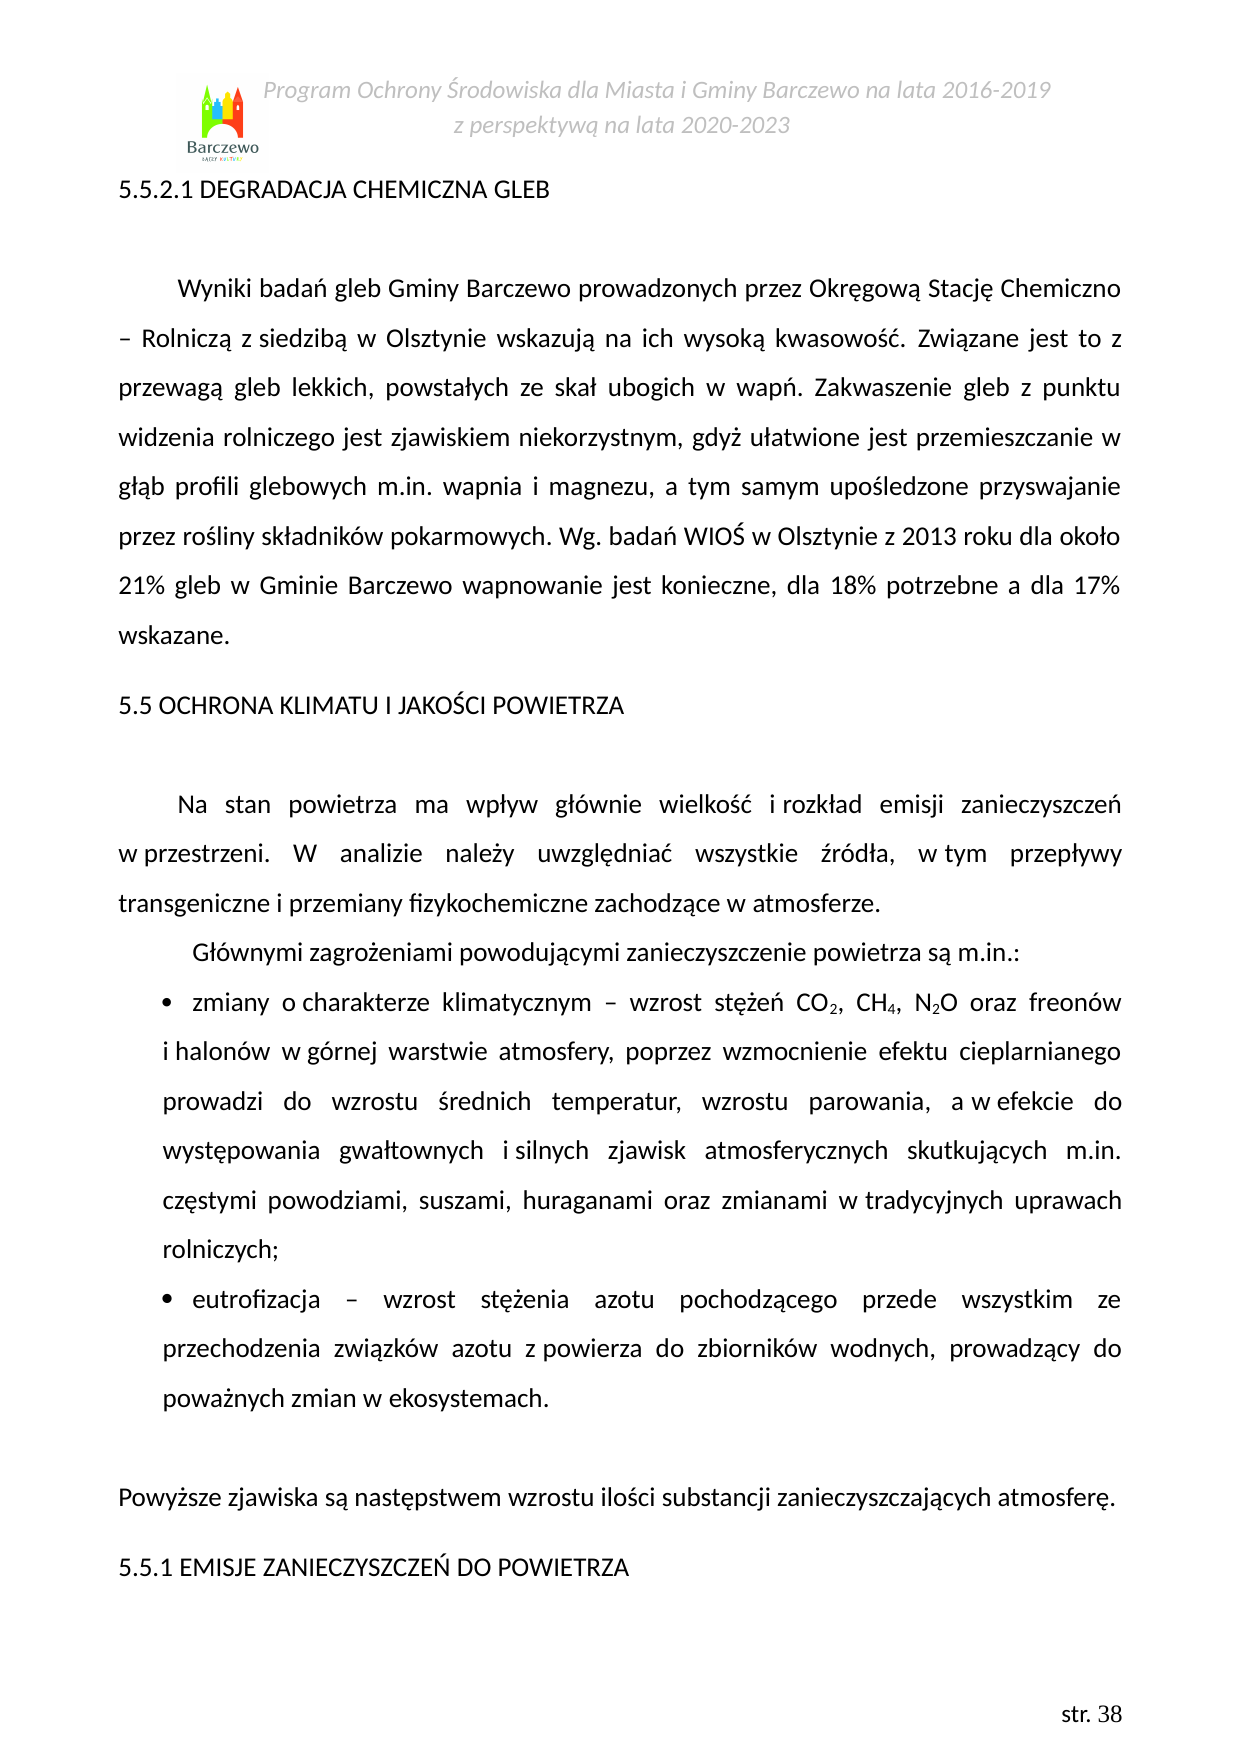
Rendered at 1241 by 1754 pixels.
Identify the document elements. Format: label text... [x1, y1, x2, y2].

text Wyniki badań gleb Gminy Barczewo prowadzonych przez Okręgową Stację Chemiczno – Rolniczą z siedzibą w Olsztynie wskazują na ich wysoką kwasowość. Związane jest to z przewagą gleb lekkich, powstałych ze skał ubogich w wapń. Zakwaszenie gleb z punktu widzenia rolniczego jest zjawiskiem niekorzystnym, gdyż ułatwione jest przemieszczanie w głąb profili glebowych m.in. wapnia i magnezu, a tym samym upośledzone przyswajanie przez rośliny składników pokarmowych. Wg. badań WIOŚ w Olsztynie z 2013 roku dla około 21% gleb w Gminie Barczewo wapnowanie jest konieczne, dla 18% potrzebne a dla 17% wskazane. [118, 272, 1122, 651]
list zmiany o charakterze klimatycznym – wzrost stężeń CO2, CH4, N2O oraz freonów i halonów w górnej warstwie atmosfery, poprzez wzmocnienie efektu cieplarnianego prowadzi do wzrostu średnich temperatur, wzrostu parowania, a w efekcie do występowania gwałtownych i silnych zjawisk atmosferycznych skutkujących m.in. częstymi powodziami, suszami, huraganami oraz zmianami w tradycyjnych uprawach rolniczych; [162, 985, 1122, 1266]
subtitle 5.5.2.1 DEGRADACJA CHEMICZNA GLEB [118, 173, 1122, 206]
subtitle 5.5 OCHRONA KLIMATU I JAKOŚCI POWIETRZA [118, 688, 1122, 721]
subtitle 5.5.1 EMISJE ZANIECZYSZCZEŃ DO POWIETRZA [118, 1550, 1122, 1583]
text Powyższe zjawiska są następstwem wzrostu ilości substancji zanieczyszczających atmosferę. [118, 1480, 1122, 1513]
text Na stan powietrza ma wpływ głównie wielkość i rozkład emisji zanieczyszczeń w przestrzeni. W analizie należy uwzględniać wszystkie źródła, w tym przepływy transgeniczne i przemiany fizykochemiczne zachodzące w atmosferze. [118, 787, 1122, 919]
picture [175, 73, 270, 173]
list eutrofizacja – wzrost stężenia azotu pochodzącego przede wszystkim ze przechodzenia związków azotu z powierza do zbiorników wodnych, prowadzący do poważnych zmian w ekosystemach. [162, 1282, 1122, 1414]
text Głównymi zagrożeniami powodującymi zanieczyszczenie powietrza są m.in.: [118, 936, 1122, 969]
